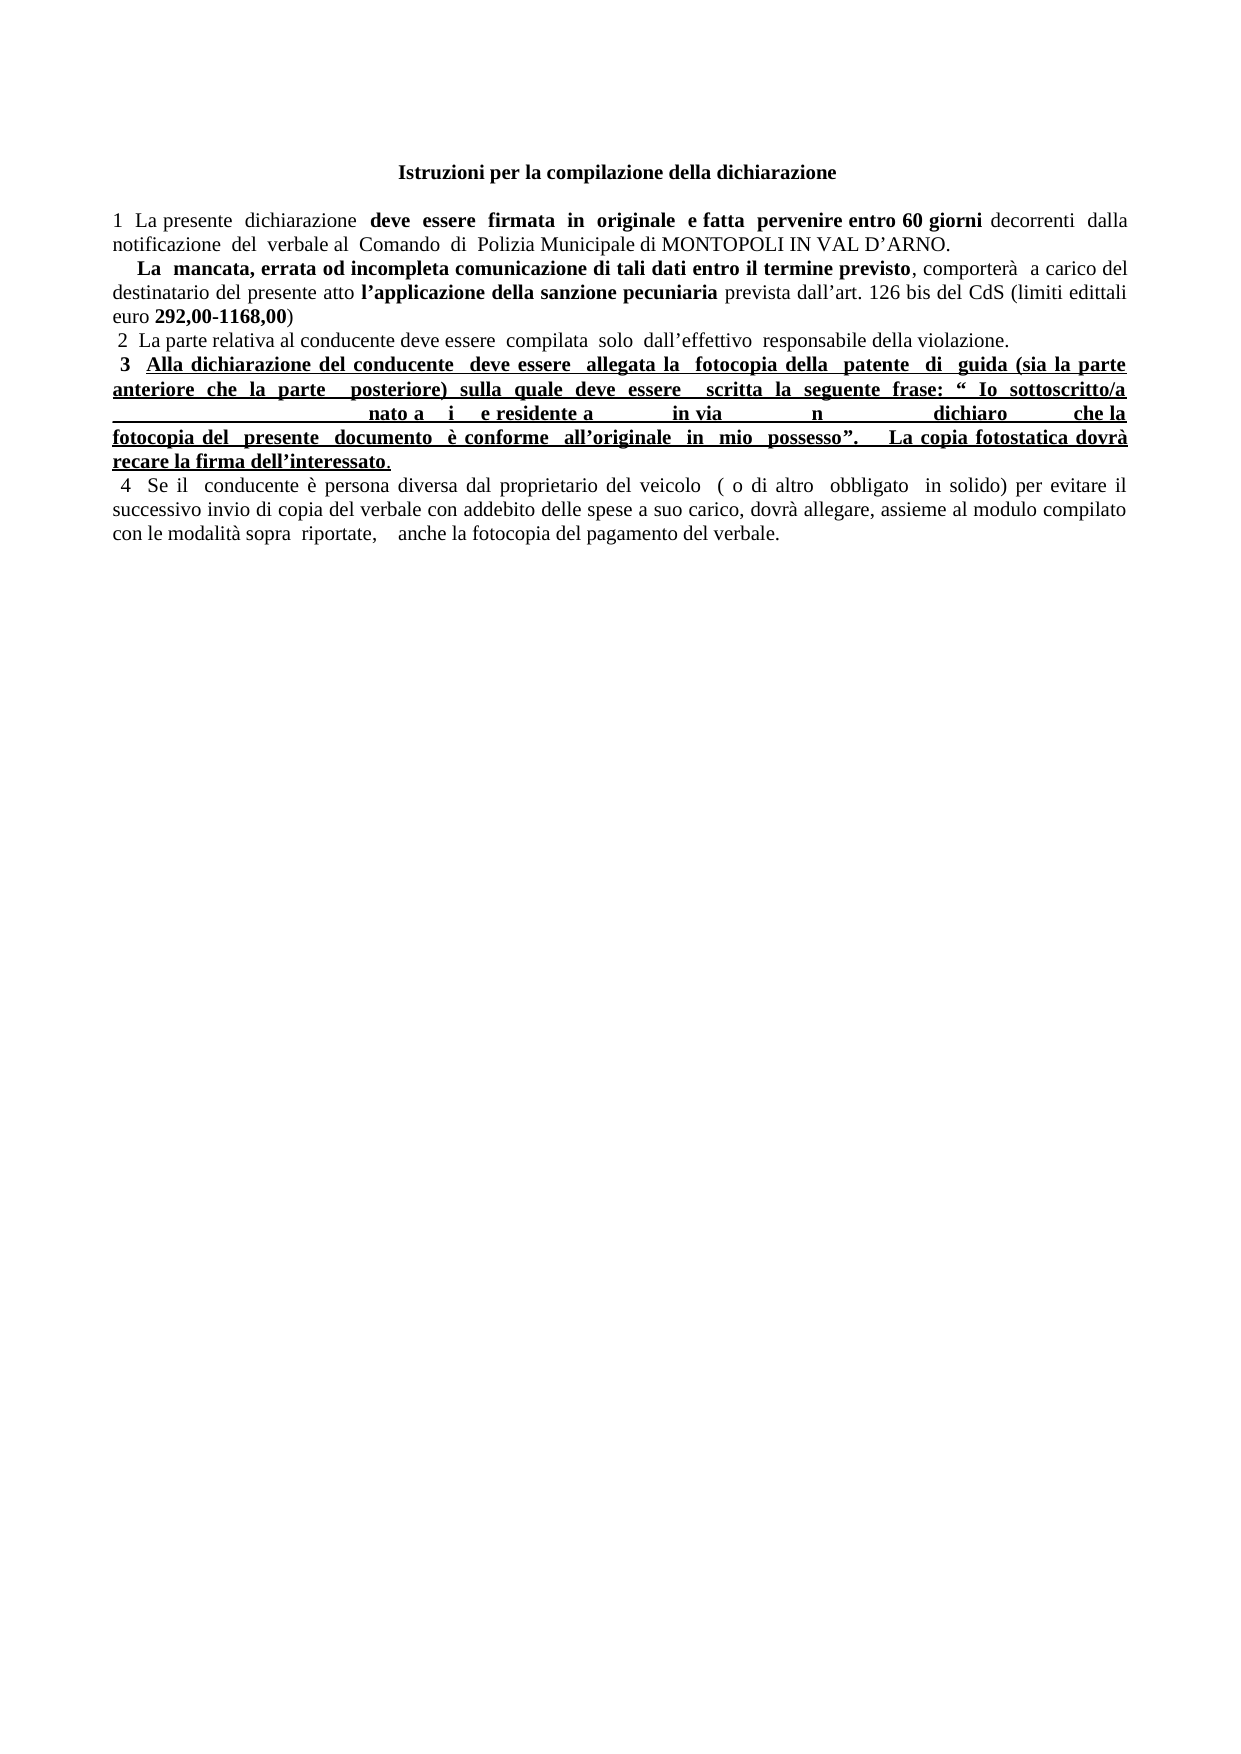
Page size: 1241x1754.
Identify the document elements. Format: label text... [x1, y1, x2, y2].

text 2 La parte relativa al conducente deve essere compilata solo dall’effettivo responsabile della violazione. [112, 328, 1128, 352]
text 3 Alla dichiarazione del conducente deve essere allegata la fotocopia della patente di guida (sia la parte anteriore che la parte posteriore) sulla quale deve essere scritta la seguente frase: “ Io sottoscritto/a ________________________ nato a i__ e residente a_______ in via________ n__________ dichiaro che la fotocopia del presente documento è conforme all’originale in mio possesso”. La copia fotostatica dovrà [112, 352, 1128, 445]
text 1 La presente dichiarazione deve essere firmata in originale e fatta pervenire entro 60 giorni decorrenti dalla notificazione del verbale al Comando di Polizia Municipale di MONTOPOLI IN VAL D’ARNO. [112, 208, 1128, 256]
text 4 Se il conducente è persona diversa dal proprietario del veicolo ( o di altro obbligato in solido) per evitare il successivo invio di copia del verbale con addebito delle spese a suo carico, dovrà allegare, assieme al modulo compilato con le modalità sopra riportate, anche la fotocopia del pagamento del verbale. [112, 473, 1128, 545]
text Istruzioni per la compilazione della dichiarazione [112, 160, 1128, 184]
text La mancata, errata od incompleta comunicazione di tali dati entro il termine previsto, comporterà a carico del destinatario del presente atto l’applicazione della sanzione pecuniaria prevista dall’art. 126 bis del CdS (limiti edittali euro 292,00-1168,00) [112, 256, 1128, 328]
text recare la firma dell’interessato. [112, 447, 1128, 473]
